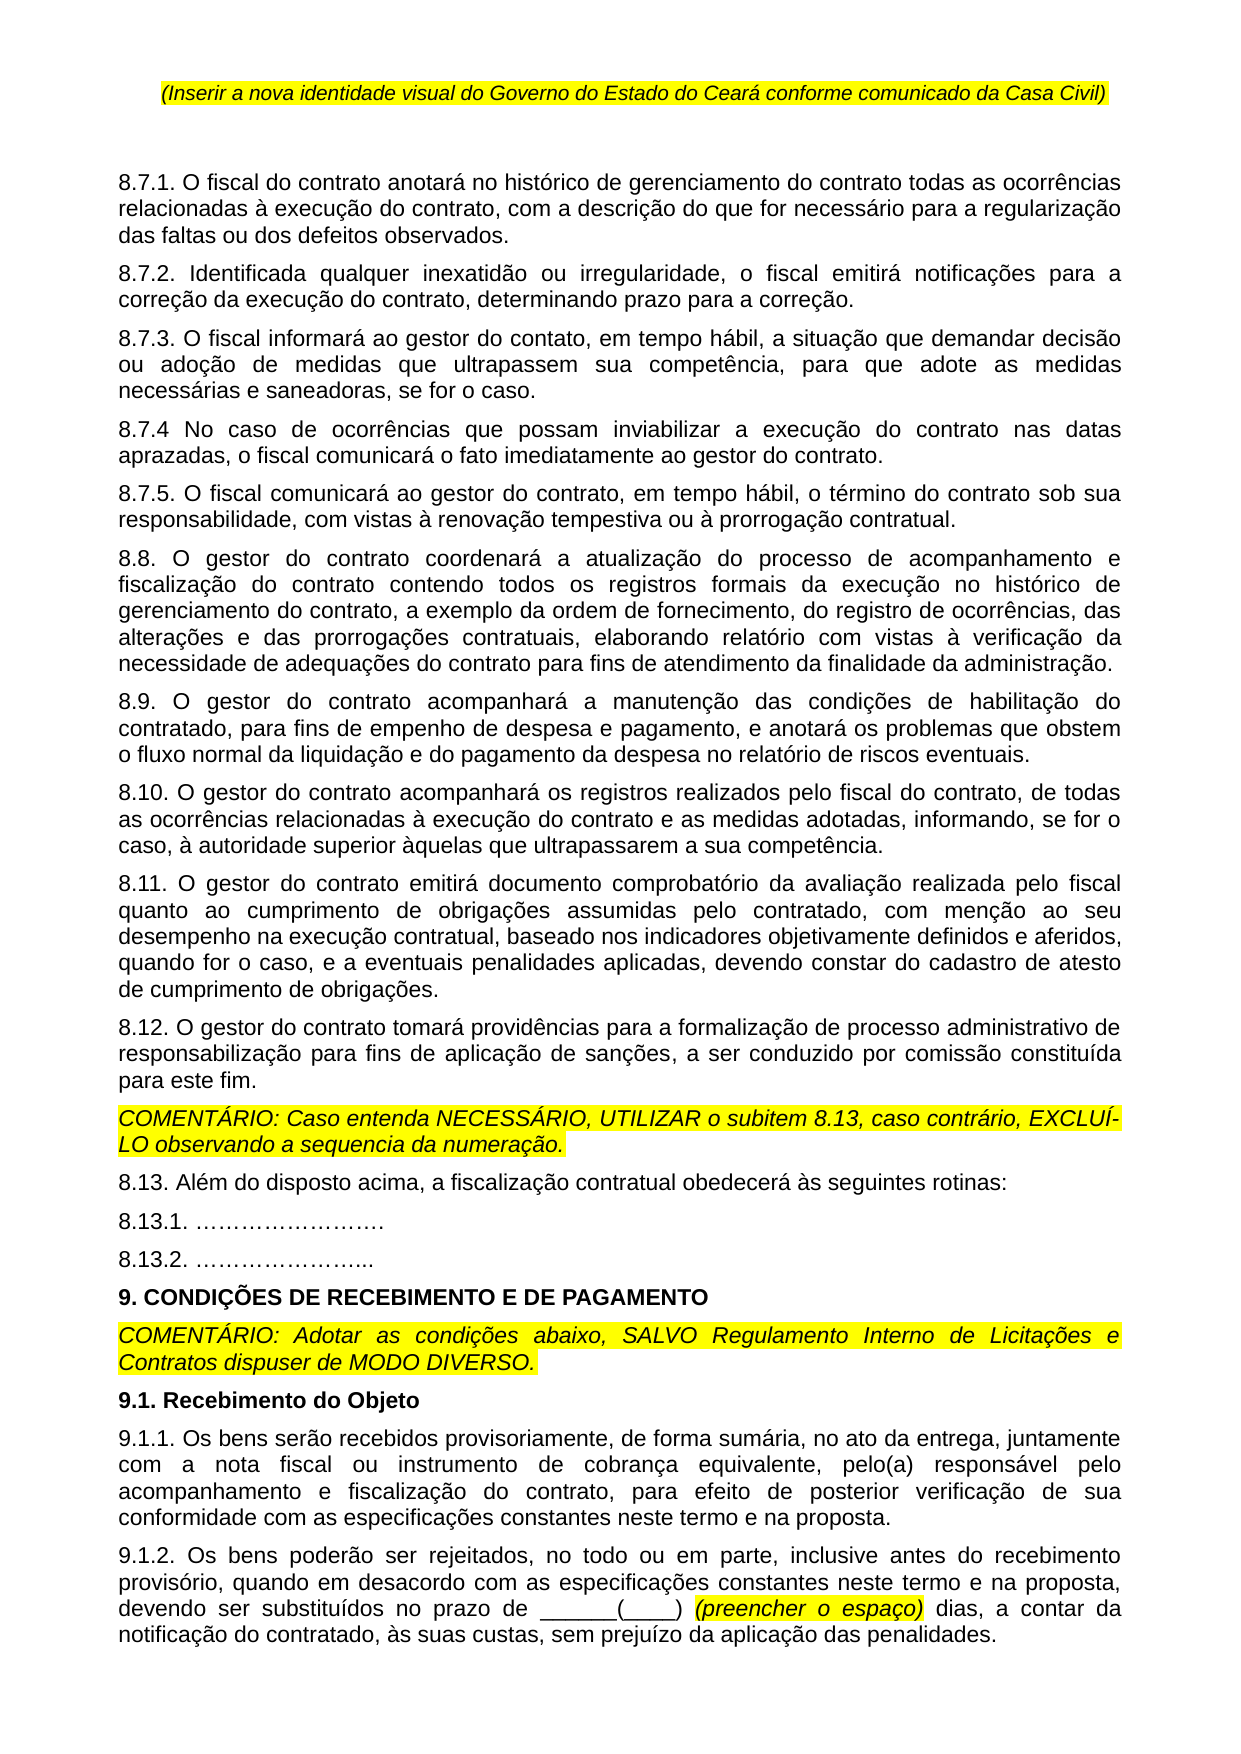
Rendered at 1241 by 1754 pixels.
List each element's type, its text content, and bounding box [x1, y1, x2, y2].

text 8.7.5. O fiscal comunicará ao gestor do contrato, em tempo hábil, o término do contrato sob sua responsabilidade, com vistas à renovação tempestiva ou à prorrogação contratual. [118, 480, 1122, 533]
text 8.13. Além do disposto acima, a fiscalização contratual obedecerá às seguintes rotinas: [118, 1169, 1122, 1196]
text 8.11. O gestor do contrato emitirá documento comprobatório da avaliação realizada pelo fiscal quanto ao cumprimento de obrigações assumidas pelo contratado, com menção ao seu desempenho na execução contratual, baseado nos indicadores objetivamente definidos e aferidos, quando for o caso, e a eventuais penalidades aplicadas, devendo constar do cadastro de atesto de cumprimento de obrigações. [118, 870, 1122, 1002]
text COMENTÁRIO: Adotar as condições abaixo, SALVO Regulamento Interno de Licitações e Contratos dispuser de MODO DIVERSO. [118, 1322, 1122, 1375]
text 8.7.2. Identificada qualquer inexatidão ou irregularidade, o fiscal emitirá notificações para a correção da execução do contrato, determinando prazo para a correção. [118, 260, 1122, 313]
text 8.7.4 No caso de ocorrências que possam inviabilizar a execução do contrato nas datas aprazadas, o fiscal comunicará o fato imediatamente ao gestor do contrato. [118, 416, 1122, 468]
text 8.13.2. …………………... [118, 1246, 1122, 1272]
text 9. CONDIÇÕES DE RECEBIMENTO E DE PAGAMENTO [118, 1284, 1122, 1310]
text 8.7.3. O fiscal informará ao gestor do contato, em tempo hábil, a situação que demandar decisão ou adoção de medidas que ultrapassem sua competência, para que adote as medidas necessárias e saneadoras, se for o caso. [118, 324, 1122, 404]
text 8.13.1. ……………………. [118, 1208, 1122, 1234]
text 8.10. O gestor do contrato acompanhará os registros realizados pelo fiscal do contrato, de todas as ocorrências relacionadas à execução do contrato e as medidas adotadas, informando, se for o caso, à autoridade superior àquelas que ultrapassarem a sua competência. [118, 779, 1122, 858]
text 8.7.1. O fiscal do contrato anotará no histórico de gerenciamento do contrato todas as ocorrências relacionadas à execução do contrato, com a descrição do que for necessário para a regularização das faltas ou dos defeitos observados. [118, 169, 1122, 248]
text 9.1. Recebimento do Objeto [118, 1387, 1122, 1413]
text 9.1.2. Os bens poderão ser rejeitados, no todo ou em parte, inclusive antes do recebimento provisório, quando em desacordo com as especificações constantes neste termo e na proposta, devendo ser substituídos no prazo de ______(____) (preencher o espaço) dias, a contar da notificação do contratado, às suas custas, sem prejuízo da aplicação das penalidades. [118, 1542, 1122, 1648]
text 9.1.1. Os bens serão recebidos provisoriamente, de forma sumária, no ato da entrega, juntamente com a nota fiscal ou instrumento de cobrança equivalente, pelo(a) responsável pelo acompanhamento e fiscalização do contrato, para efeito de posterior verificação de sua conformidade com as especificações constantes neste termo e na proposta. [118, 1425, 1122, 1531]
text COMENTÁRIO: Caso entenda NECESSÁRIO, UTILIZAR o subitem 8.13, caso contrário, EXCLUÍ-LO observando a sequencia da numeração. [118, 1105, 1122, 1157]
text 8.8. O gestor do contrato coordenará a atualização do processo de acompanhamento e fiscalização do contrato contendo todos os registros formais da execução no histórico de gerenciamento do contrato, a exemplo da ordem de fornecimento, do registro de ocorrências, das alterações e das prorrogações contratuais, elaborando relatório com vistas à verificação da necessidade de adequações do contrato para fins de atendimento da finalidade da administração. [118, 545, 1122, 676]
text 8.9. O gestor do contrato acompanhará a manutenção das condições de habilitação do contratado, para fins de empenho de despesa e pagamento, e anotará os problemas que obstem o fluxo normal da liquidação e do pagamento da despesa no relatório de riscos eventuais. [118, 688, 1122, 767]
text 8.12. O gestor do contrato tomará providências para a formalização de processo administrativo de responsabilização para fins de aplicação de sanções, a ser conduzido por comissão constituída para este fim. [118, 1014, 1122, 1093]
